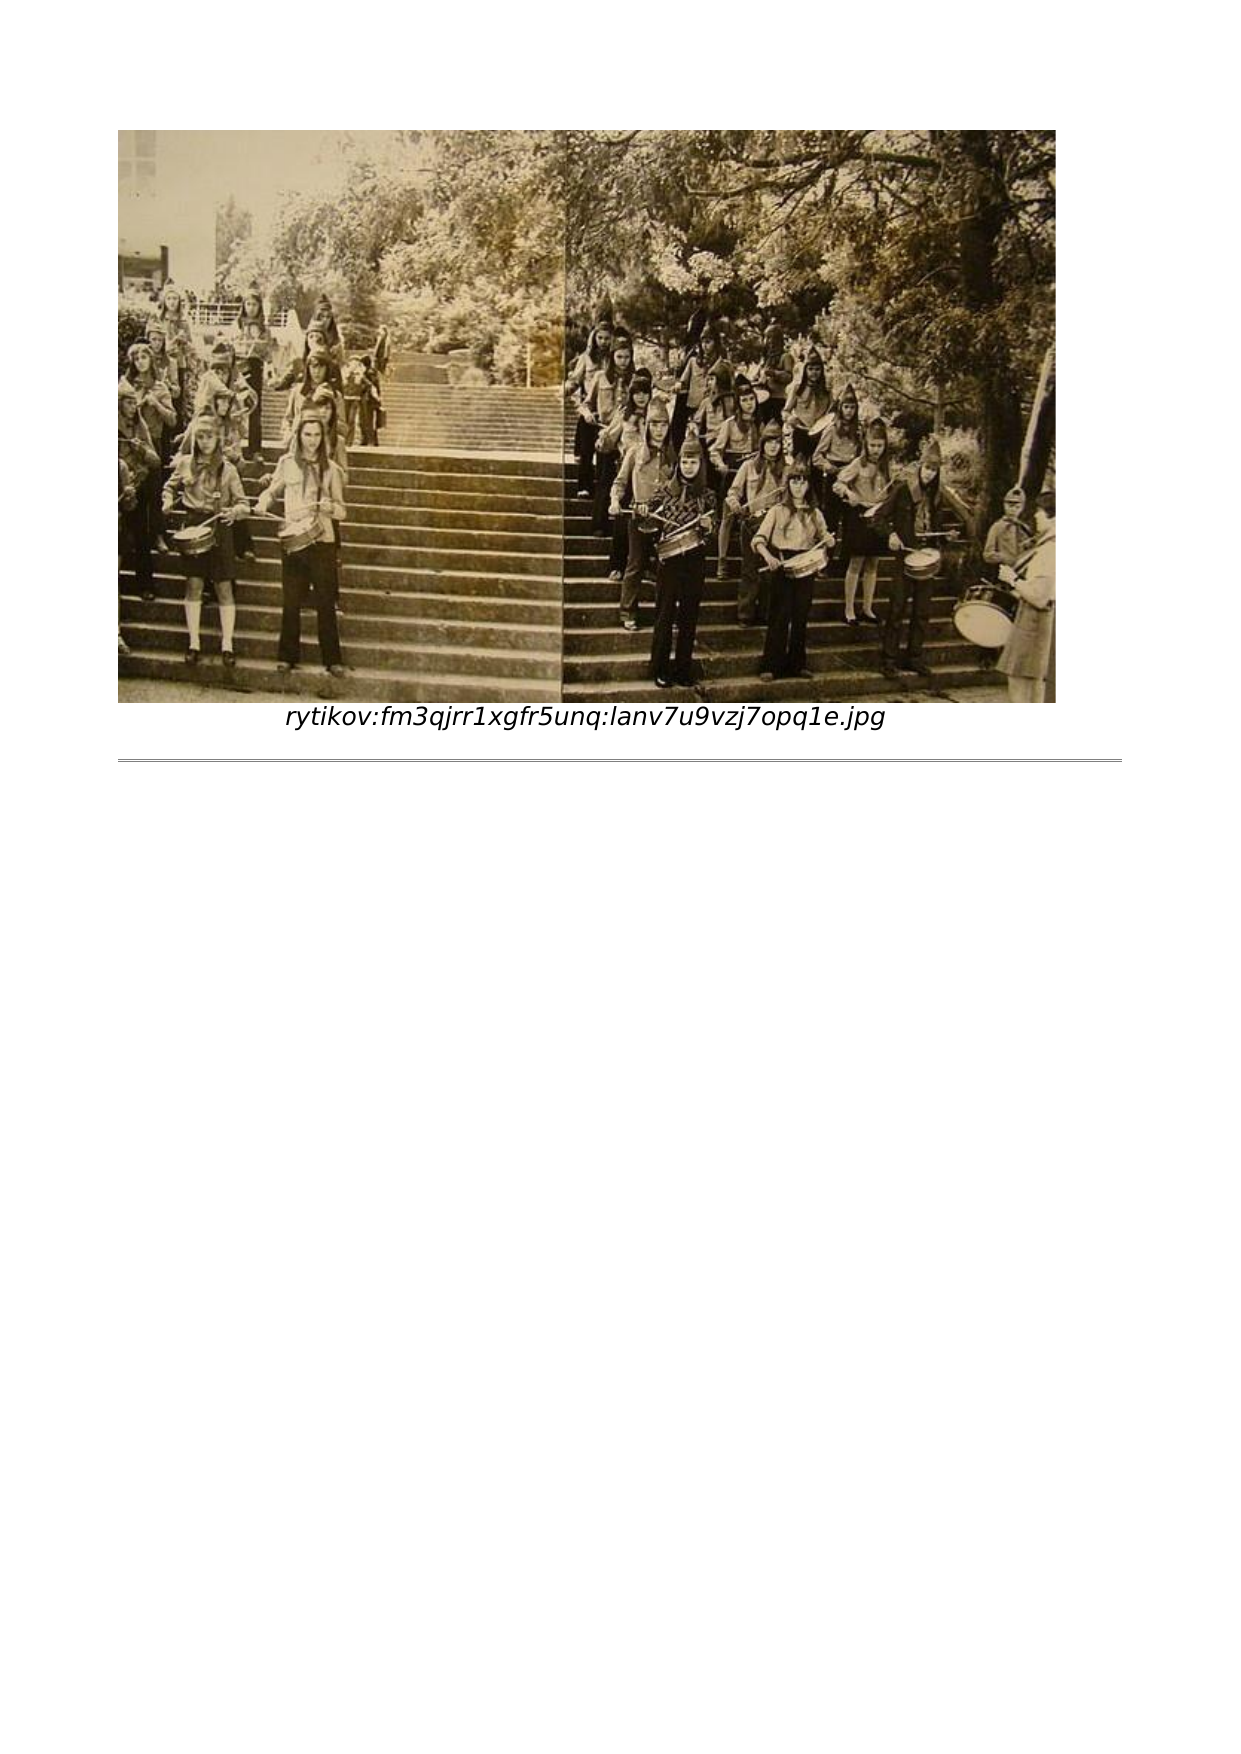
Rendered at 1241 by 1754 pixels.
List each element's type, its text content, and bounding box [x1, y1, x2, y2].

text rytikov:fm3qjrr1xgfr5unq:lanv7u9vzj7opq1e.jpg [118, 703, 1056, 732]
picture [118, 130, 1056, 703]
